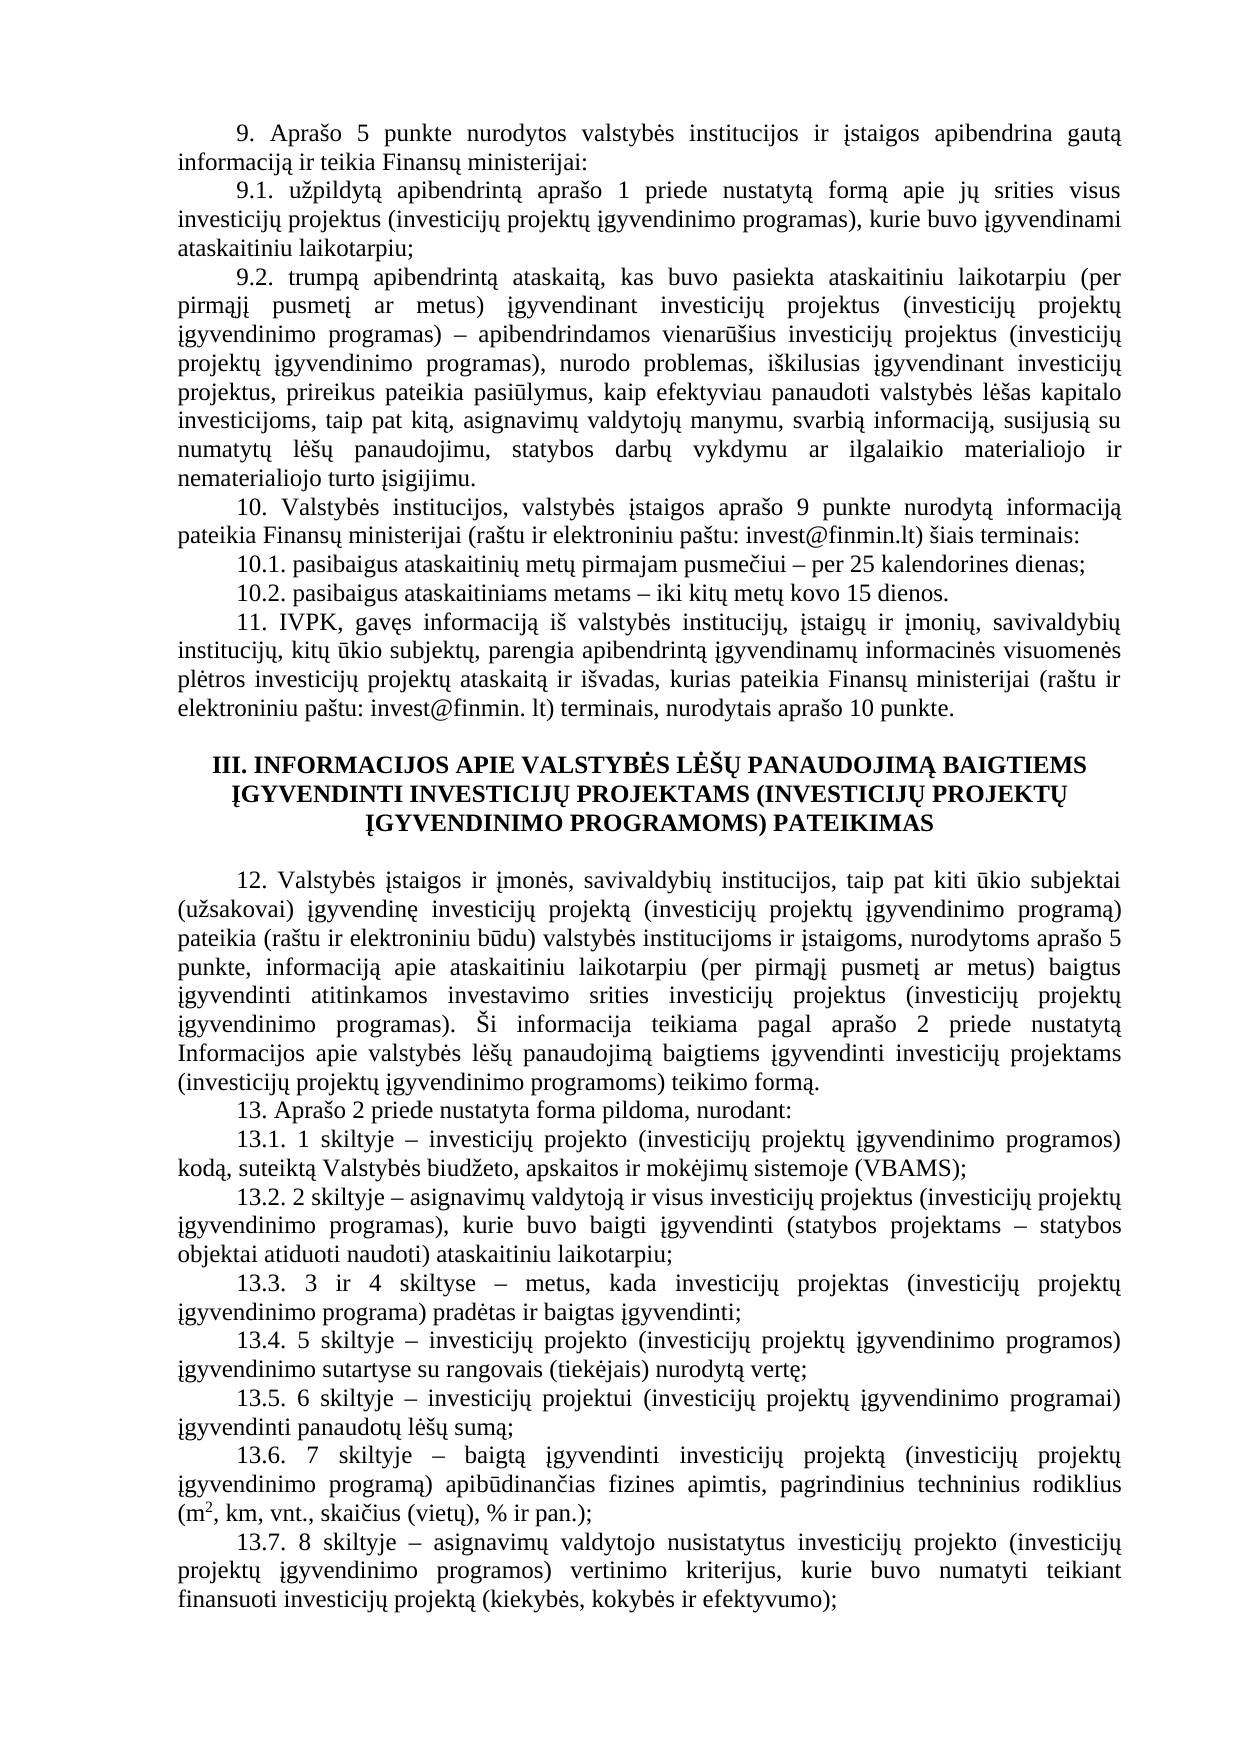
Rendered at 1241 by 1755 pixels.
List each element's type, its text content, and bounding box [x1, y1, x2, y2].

text 13. Aprašo 2 priede nustatyta forma pildoma, nurodant: [177, 1096, 1122, 1124]
text 10.2. pasibaigus ataskaitiniams metams – iki kitų metų kovo 15 dienos. [177, 578, 1122, 607]
text 11. IVPK, gavęs informaciją iš valstybės institucijų, įstaigų ir įmonių, savivaldybių institucijų, kitų ūkio subjektų, parengia apibendrintą įgyvendinamų informacinės visuomenės plėtros investicijų projektų ataskaitą ir išvadas, kurias pateikia Finansų ministerijai (raštu ir elektroniniu paštu: invest@finmin. lt) terminais, nurodytais aprašo 10 punkte. [177, 607, 1122, 722]
text 13.7. 8 skiltyje – asignavimų valdytojo nusistatytus investicijų projekto (investicijų projektų įgyvendinimo programos) vertinimo kriterijus, kurie buvo numatyti teikiant finansuoti investicijų projektą (kiekybės, kokybės ir efektyvumo); [177, 1527, 1122, 1613]
text 13.4. 5 skiltyje – investicijų projekto (investicijų projektų įgyvendinimo programos) įgyvendinimo sutartyse su rangovais (tiekėjais) nurodytą vertę; [177, 1326, 1122, 1383]
text 9. Aprašo 5 punkte nurodytos valstybės institucijos ir įstaigos apibendrina gautą informaciją ir teikia Finansų ministerijai: [177, 118, 1122, 176]
text 13.2. 2 skiltyje – asignavimų valdytoją ir visus investicijų projektus (investicijų projektų įgyvendinimo programas), kurie buvo baigti įgyvendinti (statybos projektams – statybos objektai atiduoti naudoti) ataskaitiniu laikotarpiu; [177, 1182, 1122, 1268]
text III. INFORMACIJOS APIE VALSTYBĖS LĖŠŲ PANAUDOJIMĄ BAIGTIEMS ĮGYVENDINTI INVESTICIJŲ PROJEKTAMS (INVESTICIJŲ PROJEKTŲ ĮGYVENDINIMO PROGRAMOMS) PATEIKIMAS [177, 751, 1122, 837]
text 9.2. trumpą apibendrintą ataskaitą, kas buvo pasiekta ataskaitiniu laikotarpiu (per pirmąjį pusmetį ar metus) įgyvendinant investicijų projektus (investicijų projektų įgyvendinimo programas) – apibendrindamos vienarūšius investicijų projektus (investicijų projektų įgyvendinimo programas), nurodo problemas, iškilusias įgyvendinant investicijų projektus, prireikus pateikia pasiūlymus, kaip efektyviau panaudoti valstybės lėšas kapitalo investicijoms, taip pat kitą, asignavimų valdytojų manymu, svarbią informaciją, susijusią su numatytų lėšų panaudojimu, statybos darbų vykdymu ar ilgalaikio materialiojo ir nematerialiojo turto įsigijimu. [177, 262, 1122, 492]
text 13.5. 6 skiltyje – investicijų projektui (investicijų projektų įgyvendinimo programai) įgyvendinti panaudotų lėšų sumą; [177, 1383, 1122, 1441]
text 9.1. užpildytą apibendrintą aprašo 1 priede nustatytą formą apie jų srities visus investicijų projektus (investicijų projektų įgyvendinimo programas), kurie buvo įgyvendinami ataskaitiniu laikotarpiu; [177, 176, 1122, 262]
text 10.1. pasibaigus ataskaitinių metų pirmajam pusmečiui – per 25 kalendorines dienas; [177, 549, 1122, 578]
text 13.3. 3 ir 4 skiltyse – metus, kada investicijų projektas (investicijų projektų įgyvendinimo programa) pradėtas ir baigtas įgyvendinti; [177, 1268, 1122, 1326]
text 13.1. 1 skiltyje – investicijų projekto (investicijų projektų įgyvendinimo programos) kodą, suteiktą Valstybės biudžeto, apskaitos ir mokėjimų sistemoje (VBAMS); [177, 1124, 1122, 1182]
text 13.6. 7 skiltyje – baigtą įgyvendinti investicijų projektą (investicijų projektų įgyvendinimo programą) apibūdinančias fizines apimtis, pagrindinius techninius rodiklius (m2, km, vnt., skaičius (vietų), % ir pan.); [177, 1441, 1122, 1527]
text 12. Valstybės įstaigos ir įmonės, savivaldybių institucijos, taip pat kiti ūkio subjektai (užsakovai) įgyvendinę investicijų projektą (investicijų projektų įgyvendinimo programą) pateikia (raštu ir elektroniniu būdu) valstybės institucijoms ir įstaigoms, nurodytoms aprašo 5 punkte, informaciją apie ataskaitiniu laikotarpiu (per pirmąjį pusmetį ar metus) baigtus įgyvendinti atitinkamos investavimo srities investicijų projektus (investicijų projektų įgyvendinimo programas). Ši informacija teikiama pagal aprašo 2 priede nustatytą Informacijos apie valstybės lėšų panaudojimą baigtiems įgyvendinti investicijų projektams (investicijų projektų įgyvendinimo programoms) teikimo formą. [177, 866, 1122, 1096]
text 10. Valstybės institucijos, valstybės įstaigos aprašo 9 punkte nurodytą informaciją pateikia Finansų ministerijai (raštu ir elektroniniu paštu: invest@finmin.lt) šiais terminais: [177, 492, 1122, 549]
